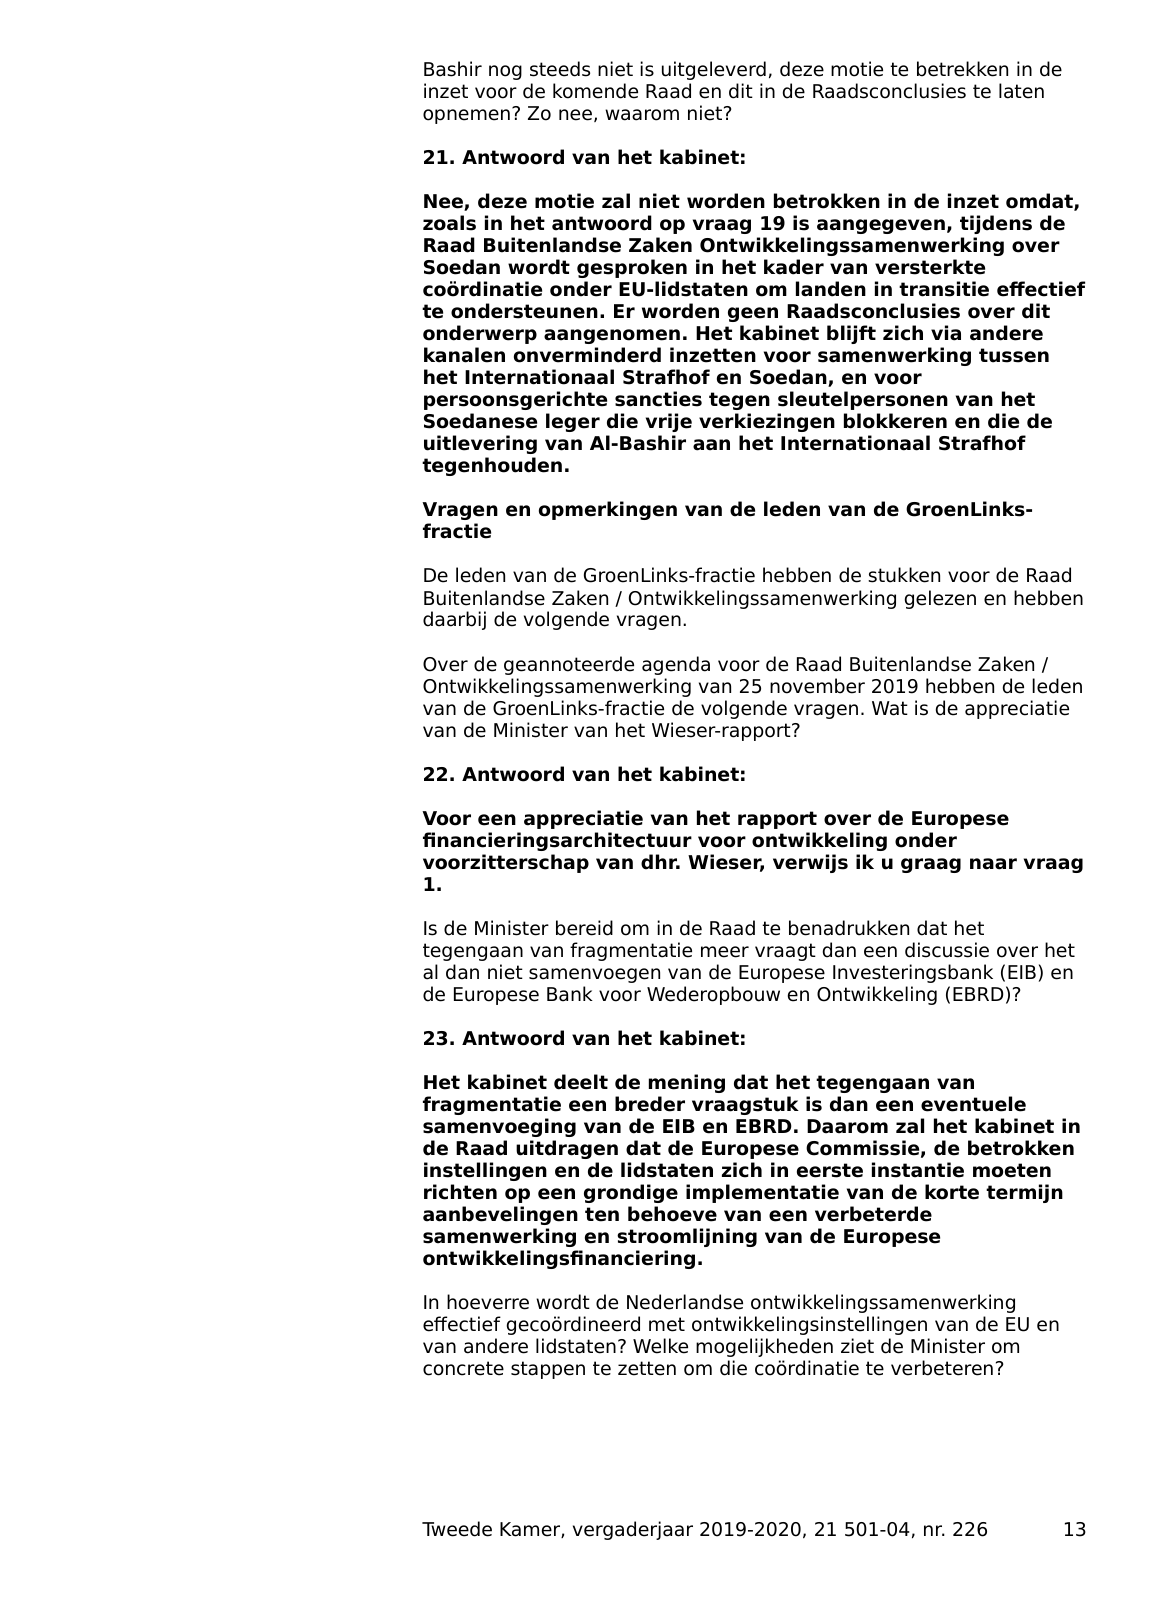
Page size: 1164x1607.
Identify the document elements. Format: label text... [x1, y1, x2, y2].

text In hoeverre wordt de Nederlandse ontwikkelingssamenwerking effectief gecoördineerd met ontwikkelingsinstellingen van de EU en van andere lidstaten? Welke mogelijkheden ziet de Minister om concrete stappen te zetten om die coördinatie te verbeteren? [422, 1292, 1087, 1380]
subtitle 21. Antwoord van het kabinet: [422, 147, 1087, 169]
text Nee, deze motie zal niet worden betrokken in de inzet omdat, zoals in het antwoord op vraag 19 is aangegeven, tijdens de Raad Buitenlandse Zaken Ontwikkelingssamenwerking over Soedan wordt gesproken in het kader van versterkte coördinatie onder EU-lidstaten om landen in transitie effectief te ondersteunen. Er worden geen Raadsconclusies over dit onderwerp aangenomen. Het kabinet blijft zich via andere kanalen onverminderd inzetten voor samenwerking tussen het Internationaal Strafhof en Soedan, en voor persoonsgerichte sancties tegen sleutelpersonen van het Soedanese leger die vrije verkiezingen blokkeren en die de uitlevering van Al-Bashir aan het Internationaal Strafhof tegenhouden. [422, 191, 1087, 477]
subtitle 22. Antwoord van het kabinet: [422, 764, 1087, 786]
text Over de geannoteerde agenda voor de Raad Buitenlandse Zaken / Ontwikkelingssamenwerking van 25 november 2019 hebben de leden van de GroenLinks-fractie de volgende vragen. Wat is de appreciatie van de Minister van het Wieser-rapport? [422, 653, 1087, 741]
text De leden van de GroenLinks-fractie hebben de stukken voor de Raad Buitenlandse Zaken / Ontwikkelingssamenwerking gelezen en hebben daarbij de volgende vragen. [422, 565, 1087, 631]
subtitle 23. Antwoord van het kabinet: [422, 1028, 1087, 1050]
text Is de Minister bereid om in de Raad te benadrukken dat het tegengaan van fragmentatie meer vraagt dan een discussie over het al dan niet samenvoegen van de Europese Investeringsbank (EIB) en de Europese Bank voor Wederopbouw en Ontwikkeling (EBRD)? [422, 918, 1087, 1006]
text Het kabinet deelt de mening dat het tegengaan van fragmentatie een breder vraagstuk is dan een eventuele samenvoeging van de EIB en EBRD. Daarom zal het kabinet in de Raad uitdragen dat de Europese Commissie, de betrokken instellingen en de lidstaten zich in eerste instantie moeten richten op een grondige implementatie van de korte termijn aanbevelingen ten behoeve van een verbeterde samenwerking en stroomlijning van de Europese ontwikkelingsfinanciering. [422, 1072, 1087, 1270]
text Voor een appreciatie van het rapport over de Europese financieringsarchitectuur voor ontwikkeling onder voorzitterschap van dhr. Wieser, verwijs ik u graag naar vraag 1. [422, 808, 1087, 896]
subtitle Vragen en opmerkingen van de leden van de GroenLinks-fractie [422, 499, 1087, 543]
text Bashir nog steeds niet is uitgeleverd, deze motie te betrekken in de inzet voor de komende Raad en dit in de Raadsconclusies te laten opnemen? Zo nee, waarom niet? [422, 59, 1087, 125]
